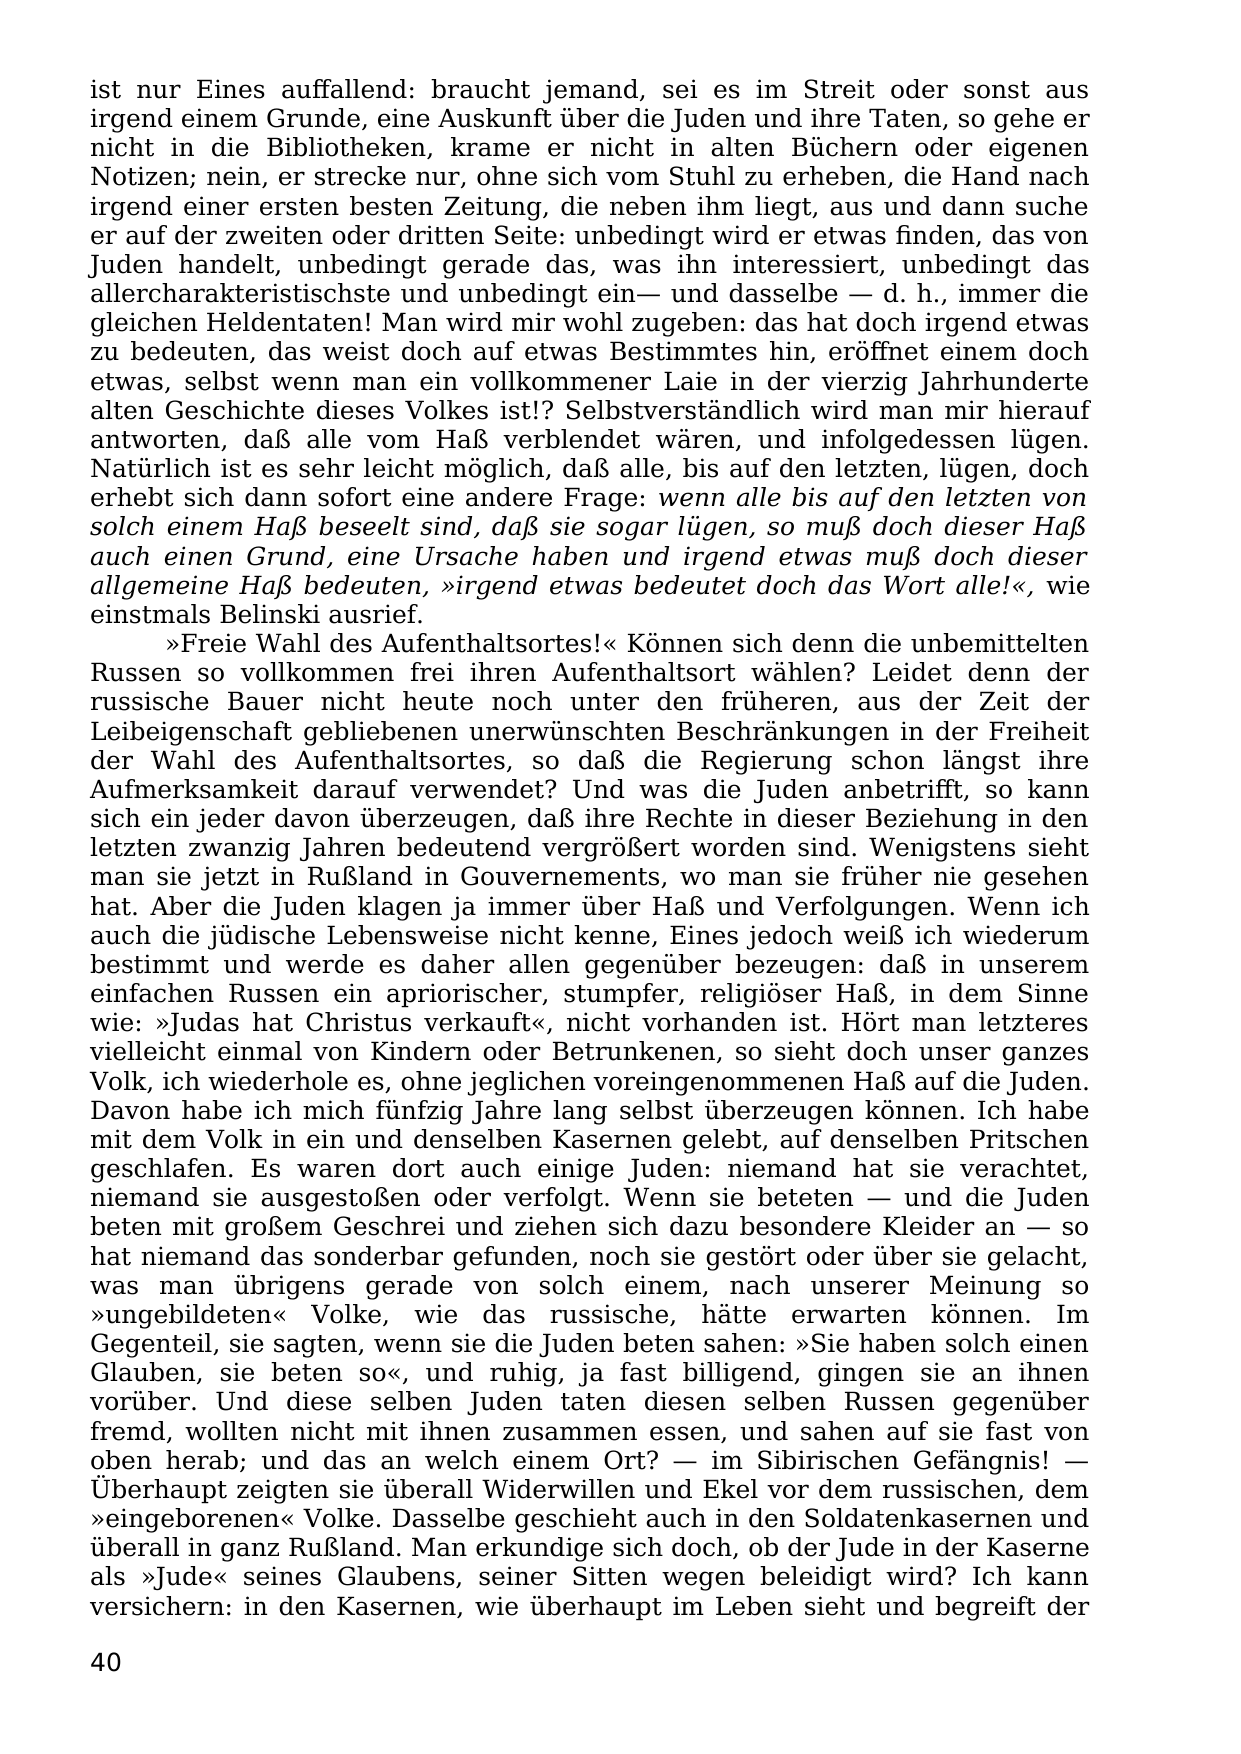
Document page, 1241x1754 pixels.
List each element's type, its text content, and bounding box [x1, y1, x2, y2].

text »Freie Wahl des Aufenthaltsortes!« Können sich denn die unbemittelten Russen so vollkommen frei ihren Aufenthaltsort wählen? Leidet denn der russische Bauer nicht heute noch unter den früheren, aus der Zeit der Leibeigenschaft gebliebenen unerwünschten Beschränkungen in der Freiheit der Wahl des Aufenthaltsortes, so daß die Regierung schon längst ihre Aufmerksamkeit darauf verwendet? Und was die Juden anbetrifft, so kann sich ein jeder davon überzeugen, daß ihre Rechte in dieser Beziehung in den letzten zwanzig Jahren bedeutend vergrößert worden sind. Wenigstens sieht man sie jetzt in Rußland in Gouvernements, wo man sie früher nie gesehen hat. Aber die Juden klagen ja immer über Haß und Verfolgungen. Wenn ich auch die jüdische Lebensweise nicht kenne, Eines jedoch weiß ich wiederum bestimmt und werde es daher allen gegenüber bezeugen: daß in unserem einfachen Russen ein apriorischer, stumpfer, religiöser Haß, in dem Sinne wie: »Judas hat Christus verkauft«, nicht vorhanden ist. Hört man letzteres vielleicht einmal von Kindern oder Betrunkenen, so sieht doch unser ganzes Volk, ich wiederhole es, ohne jeglichen voreingenommenen Haß auf die Juden. Davon habe ich mich fünfzig Jahre lang selbst überzeugen können. Ich habe mit dem Volk in ein und denselben Kasernen gelebt, auf denselben Pritschen geschlafen. Es waren dort auch einige Juden: niemand hat sie verachtet, niemand sie ausgestoßen oder verfolgt. Wenn sie beteten — und die Juden beten mit großem Geschrei und ziehen sich dazu besondere Kleider an — so hat niemand das sonderbar gefunden, noch sie gestört oder über sie gelacht, was man übrigens gerade von solch einem, nach unserer Meinung so »ungebildeten« Volke, wie das russische, hätte erwarten können. Im Gegenteil, sie sagten, wenn sie die Juden beten sahen: »Sie haben solch einen Glauben, sie beten so«, und ruhig, ja fast billigend, gingen sie an ihnen vorüber. Und diese selben Juden taten diesen selben Russen gegenüber fremd, wollten nicht mit ihnen zusammen essen, und sahen auf sie fast von oben herab; und das an welch einem Ort? — im Sibirischen Gefängnis! — Überhaupt zeigten sie überall Widerwillen und Ekel vor dem russischen, dem »eingeborenen« Volke. Dasselbe geschieht auch in den Soldatenkasernen und überall in ganz Rußland. Man erkundige sich doch, ob der Jude in der Kaserne als »Jude« seines Glaubens, seiner Sitten wegen beleidigt wird? Ich kann versichern: in den Kasernen, wie überhaupt im Leben sieht und begreift der [90, 629, 1091, 1621]
text ist nur Eines auffallend: braucht jemand, sei es im Streit oder sonst aus irgend einem Grunde, eine Auskunft über die Juden und ihre Taten, so gehe er nicht in die Bibliotheken, krame er nicht in alten Büchern oder eigenen Notizen; nein, er strecke nur, ohne sich vom Stuhl zu erheben, die Hand nach irgend einer ersten besten Zeitung, die neben ihm liegt, aus und dann suche er auf der zweiten oder dritten Seite: unbedingt wird er etwas finden, das von Juden handelt, unbedingt gerade das, was ihn interessiert, unbedingt das allercharakteristischste und unbedingt ein— und dasselbe — d. h., immer die gleichen Heldentaten! Man wird mir wohl zugeben: das hat doch irgend etwas zu bedeuten, das weist doch auf etwas Bestimmtes hin, eröffnet einem doch etwas, selbst wenn man ein vollkommener Laie in der vierzig Jahrhunderte alten Geschichte dieses Volkes ist!? Selbstverständlich wird man mir hierauf antworten, daß alle vom Haß verblendet wären, und infolgedessen lügen. Natürlich ist es sehr leicht möglich, daß alle, bis auf den letzten, lügen, doch erhebt sich dann sofort eine andere Frage: wenn alle bis auf den letzten von solch einem Haß beseelt sind, daß sie sogar lügen, so muß doch dieser Haß auch einen Grund, eine Ursache haben und irgend etwas muß doch dieser allgemeine Haß bedeuten, »irgend etwas bedeutet doch das Wort alle!«, wie einstmals Belinski ausrief. [90, 75, 1091, 629]
